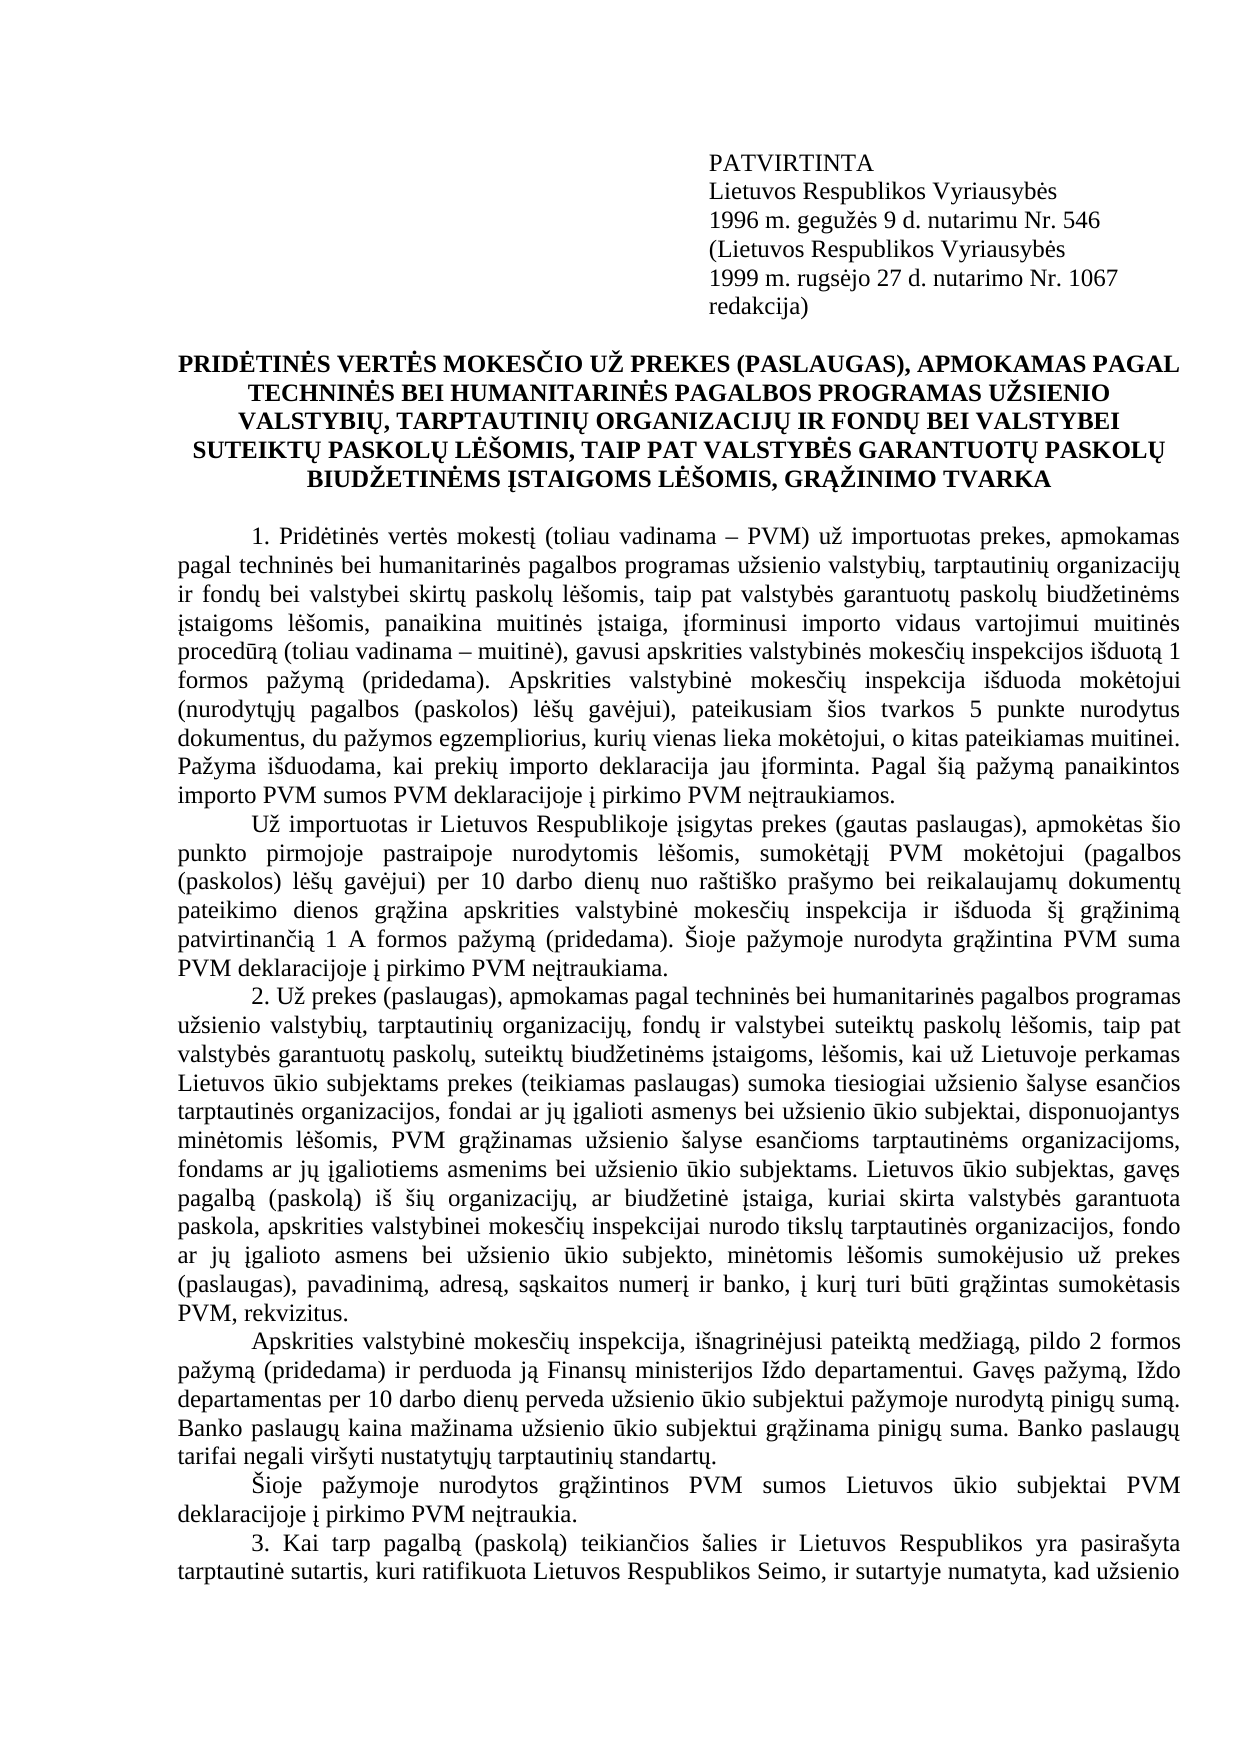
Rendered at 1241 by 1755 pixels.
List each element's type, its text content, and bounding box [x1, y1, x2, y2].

text 2. Už prekes (paslaugas), apmokamas pagal techninės bei humanitarinės pagalbos programas užsienio valstybių, tarptautinių organizacijų, fondų ir valstybei suteiktų paskolų lėšomis, taip pat valstybės garantuotų paskolų, suteiktų biudžetinėms įstaigoms, lėšomis, kai už Lietuvoje perkamas Lietuvos ūkio subjektams prekes (teikiamas paslaugas) sumoka tiesiogiai užsienio šalyse esančios tarptautinės organizacijos, fondai ar jų įgalioti asmenys bei užsienio ūkio subjektai, disponuojantys minėtomis lėšomis, PVM grąžinamas užsienio šalyse esančioms tarptautinėms organizacijoms, fondams ar jų įgaliotiems asmenims bei užsienio ūkio subjektams. Lietuvos ūkio subjektas, gavęs pagalbą (paskolą) iš šių organizacijų, ar biudžetinė įstaiga, kuriai skirta valstybės garantuota paskola, apskrities valstybinei mokesčių inspekcijai nurodo tikslų tarptautinės organizacijos, fondo ar jų įgalioto asmens bei užsienio ūkio subjekto, minėtomis lėšomis sumokėjusio už prekes (paslaugas), pavadinimą, adresą, sąskaitos numerį ir banko, į kurį turi būti grąžintas sumokėtasis PVM, rekvizitus. [177, 981, 1181, 1326]
text (Lietuvos Respublikos Vyriausybės [709, 234, 1181, 263]
text 3. Kai tarp pagalbą (paskolą) teikiančios šalies ir Lietuvos Respublikos yra pasirašyta tarptautinė sutartis, kuri ratifikuota Lietuvos Respublikos Seimo, ir sutartyje numatyta, kad užsienio [177, 1528, 1181, 1585]
text Patvirtinta [709, 148, 1181, 176]
text Lietuvos Respublikos Vyriausybės [709, 176, 1181, 205]
text 1. Pridėtinės vertės mokestį (toliau vadinama – PVM) už importuotas prekes, apmokamas pagal techninės bei humanitarinės pagalbos programas užsienio valstybių, tarptautinių organizacijų ir fondų bei valstybei skirtų paskolų lėšomis, taip pat valstybės garantuotų paskolų biudžetinėms įstaigoms lėšomis, panaikina muitinės įstaiga, įforminusi importo vidaus vartojimui muitinės procedūrą (toliau vadinama – muitinė), gavusi apskrities valstybinės mokesčių inspekcijos išduotą 1 formos pažymą (pridedama). Apskrities valstybinė mokesčių inspekcija išduoda mokėtojui (nurodytųjų pagalbos (paskolos) lėšų gavėjui), pateikusiam šios tvarkos 5 punkte nurodytus dokumentus, du pažymos egzempliorius, kurių vienas lieka mokėtojui, o kitas pateikiamas muitinei. Pažyma išduodama, kai prekių importo deklaracija jau įforminta. Pagal šią pažymą panaikintos importo PVM sumos PVM deklaracijoje į pirkimo PVM neįtraukiamos. [177, 521, 1181, 809]
text PRIDĖTINĖS VERTĖS MOKESČIO UŽ PREKES (PASLAUGAS), APMOKAMAS PAGAL TECHNINĖS BEI HUMANITARINĖS PAGALBOS PROGRAMAS UŽSIENIO VALSTYBIŲ, TARPTAUTINIŲ ORGANIZACIJŲ IR FONDŲ BEI VALSTYBEI SUTEIKTŲ PASKOLŲ LĖŠOMIS, TAIP PAT VALSTYBĖS GARANTUOTŲ PASKOLŲ BIUDŽETINĖMS ĮSTAIGOMS LĖŠOMIS, GRĄŽINIMO TVARKA [177, 349, 1181, 493]
text 1999 m. rugsėjo 27 d. nutarimo Nr. 1067 redakcija) [709, 263, 1181, 320]
text Apskrities valstybinė mokesčių inspekcija, išnagrinėjusi pateiktą medžiagą, pildo 2 formos pažymą (pridedama) ir perduoda ją Finansų ministerijos Iždo departamentui. Gavęs pažymą, Iždo departamentas per 10 darbo dienų perveda užsienio ūkio subjektui pažymoje nurodytą pinigų sumą. Banko paslaugų kaina mažinama užsienio ūkio subjektui grąžinama pinigų suma. Banko paslaugų tarifai negali viršyti nustatytųjų tarptautinių standartų. [177, 1326, 1181, 1470]
text Už importuotas ir Lietuvos Respublikoje įsigytas prekes (gautas paslaugas), apmokėtas šio punkto pirmojoje pastraipoje nurodytomis lėšomis, sumokėtąjį PVM mokėtojui (pagalbos (paskolos) lėšų gavėjui) per 10 darbo dienų nuo raštiško prašymo bei reikalaujamų dokumentų pateikimo dienos grąžina apskrities valstybinė mokesčių inspekcija ir išduoda šį grąžinimą patvirtinančią 1 A formos pažymą (pridedama). Šioje pažymoje nurodyta grąžintina PVM suma PVM deklaracijoje į pirkimo PVM neįtraukiama. [177, 809, 1181, 981]
text 1996 m. gegužės 9 d. nutarimu Nr. 546 [709, 205, 1181, 234]
text Šioje pažymoje nurodytos grąžintinos PVM sumos Lietuvos ūkio subjektai PVM deklaracijoje į pirkimo PVM neįtraukia. [177, 1470, 1181, 1528]
